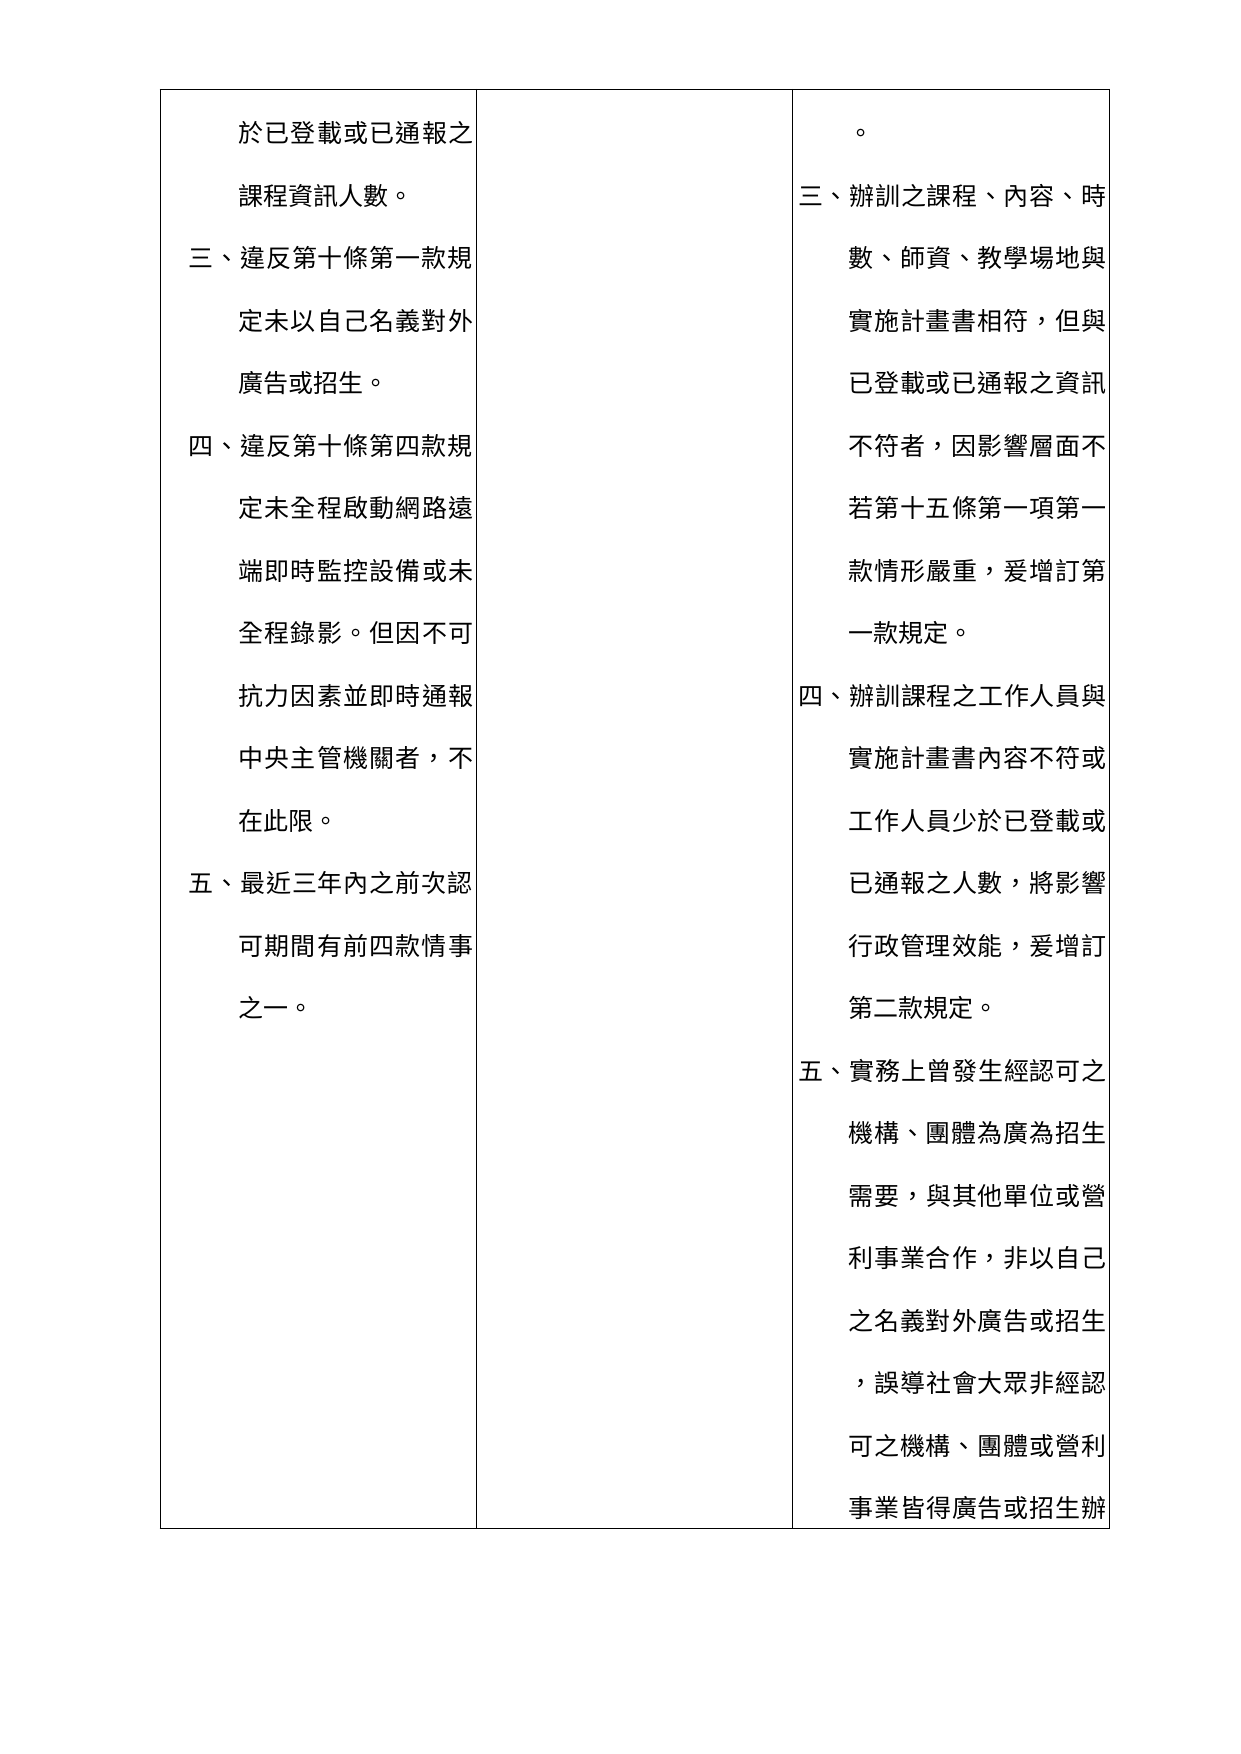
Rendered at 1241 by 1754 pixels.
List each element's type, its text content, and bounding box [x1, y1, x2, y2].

table_cell 於已登載或已通報之課程資訊人數。 三、違反第十條第一款規定未以自己名義對外廣告或招生。 四、違反第十條第四款規定未全程啟動網路遠端即時監控設備或未全程錄影。但因不可抗力因素並即時通報中央主管機關者，不在此限。 五、最近三年內之前次認可期間有前四款情事之一。 [161, 90, 476, 1527]
table_cell 。 三、辦訓之課程、內容、時數、師資、教學場地與實施計畫書相符，但與已登載或已通報之資訊不符者，因影響層面不若第十五條第一項第一款情形嚴重，爰增訂第一款規定。 四、辦訓課程之工作人員與實施計畫書內容不符或工作人員少於已登載或已通報之人數，將影響行政管理效能，爰增訂第二款規定。 五、實務上曾發生經認可之機構、團體為廣為招生需要，與其他單位或營利事業合作，非以自己之名義對外廣告或招生，誤導社會大眾非經認可之機構、團體或營利事業皆得廣告或招生辦 [793, 90, 1109, 1527]
table_cell [477, 90, 792, 1527]
